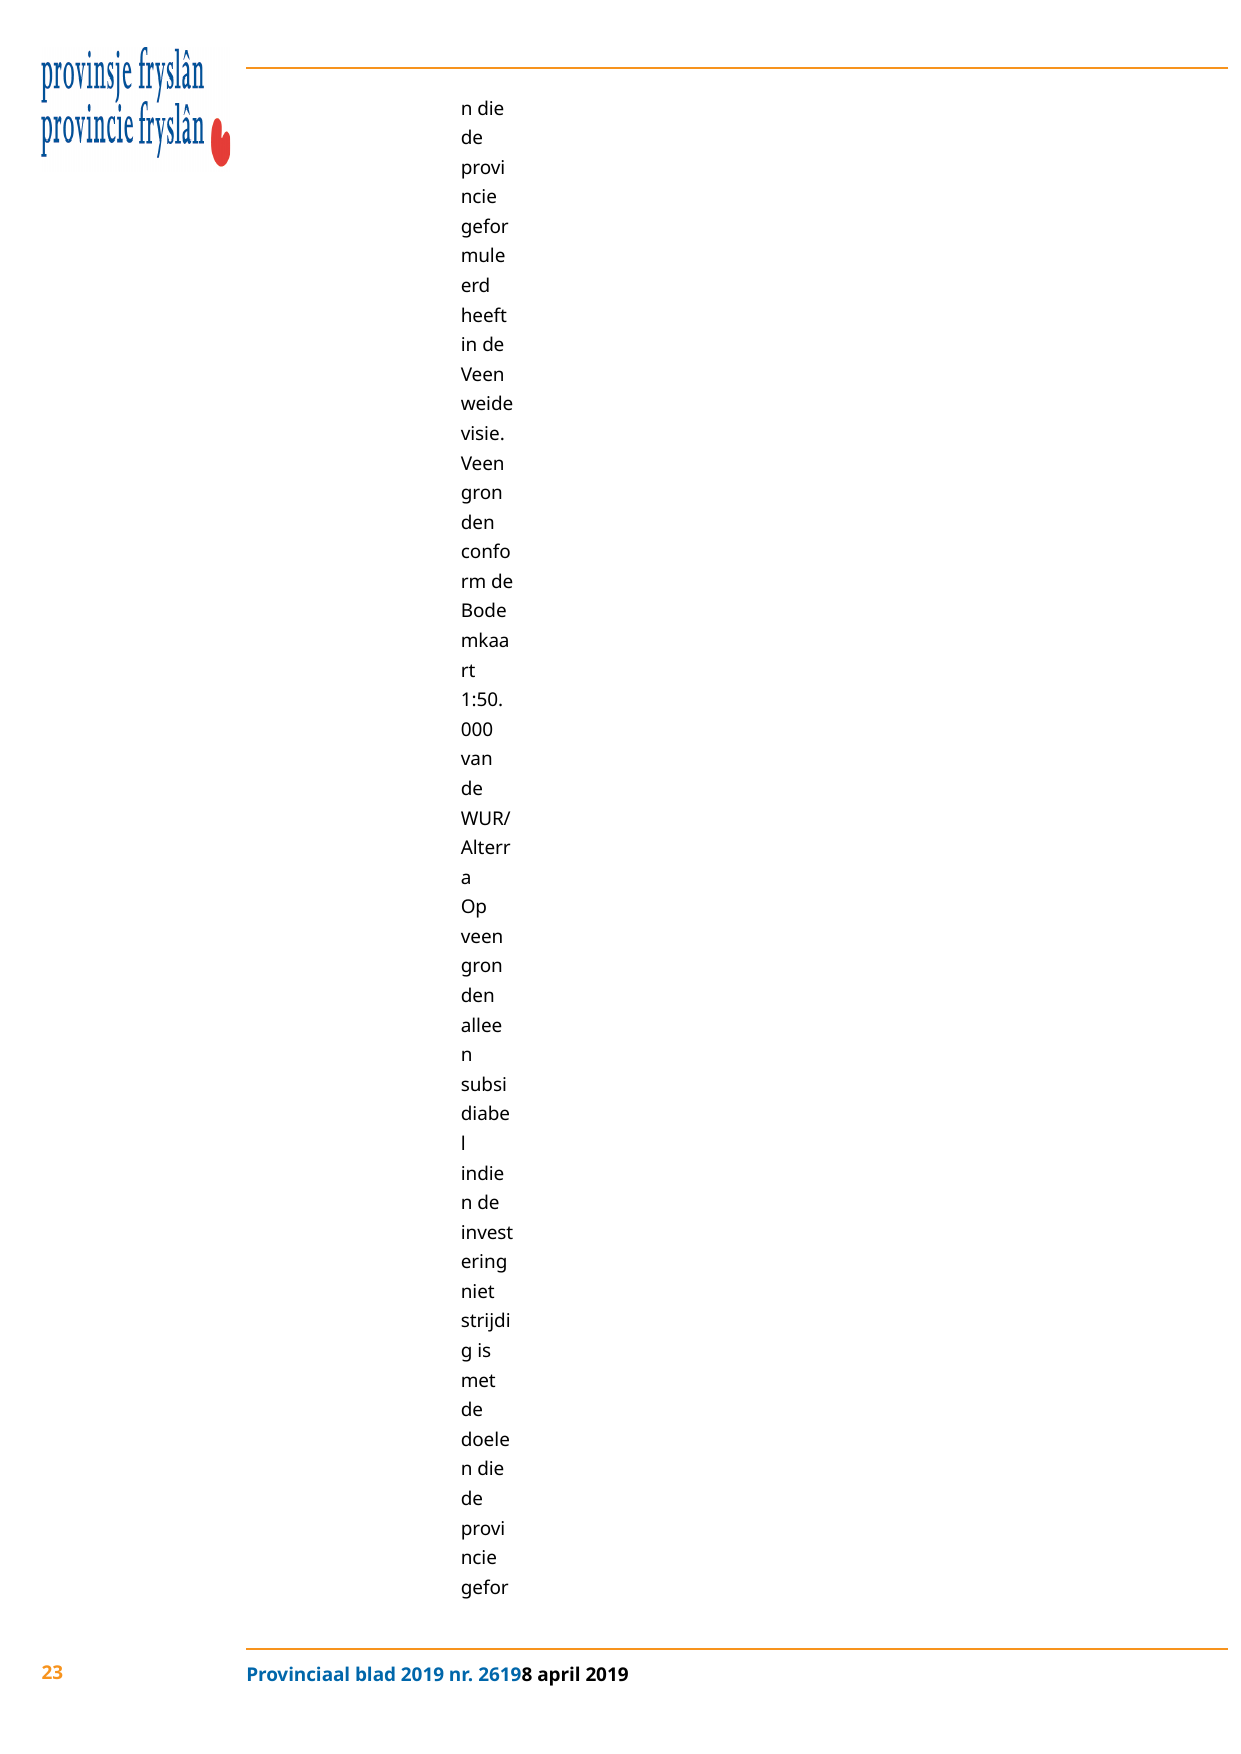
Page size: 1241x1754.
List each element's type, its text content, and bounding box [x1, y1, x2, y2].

picture [41, 47, 231, 172]
table_cell [354, 95, 407, 1600]
table_cell [408, 95, 461, 1600]
table_cell [301, 95, 354, 1600]
table_cell [248, 95, 301, 1600]
table_cell n die de provincie geformuleerd heeft in de Veenweidevisie. Veengronden conform de Bodemkaart 1:50.000 van de WUR/Alterra Op veengronden alleen subsidiabel indien de investering niet strijdig is met de doelen die de provincie gefor [461, 95, 514, 1600]
